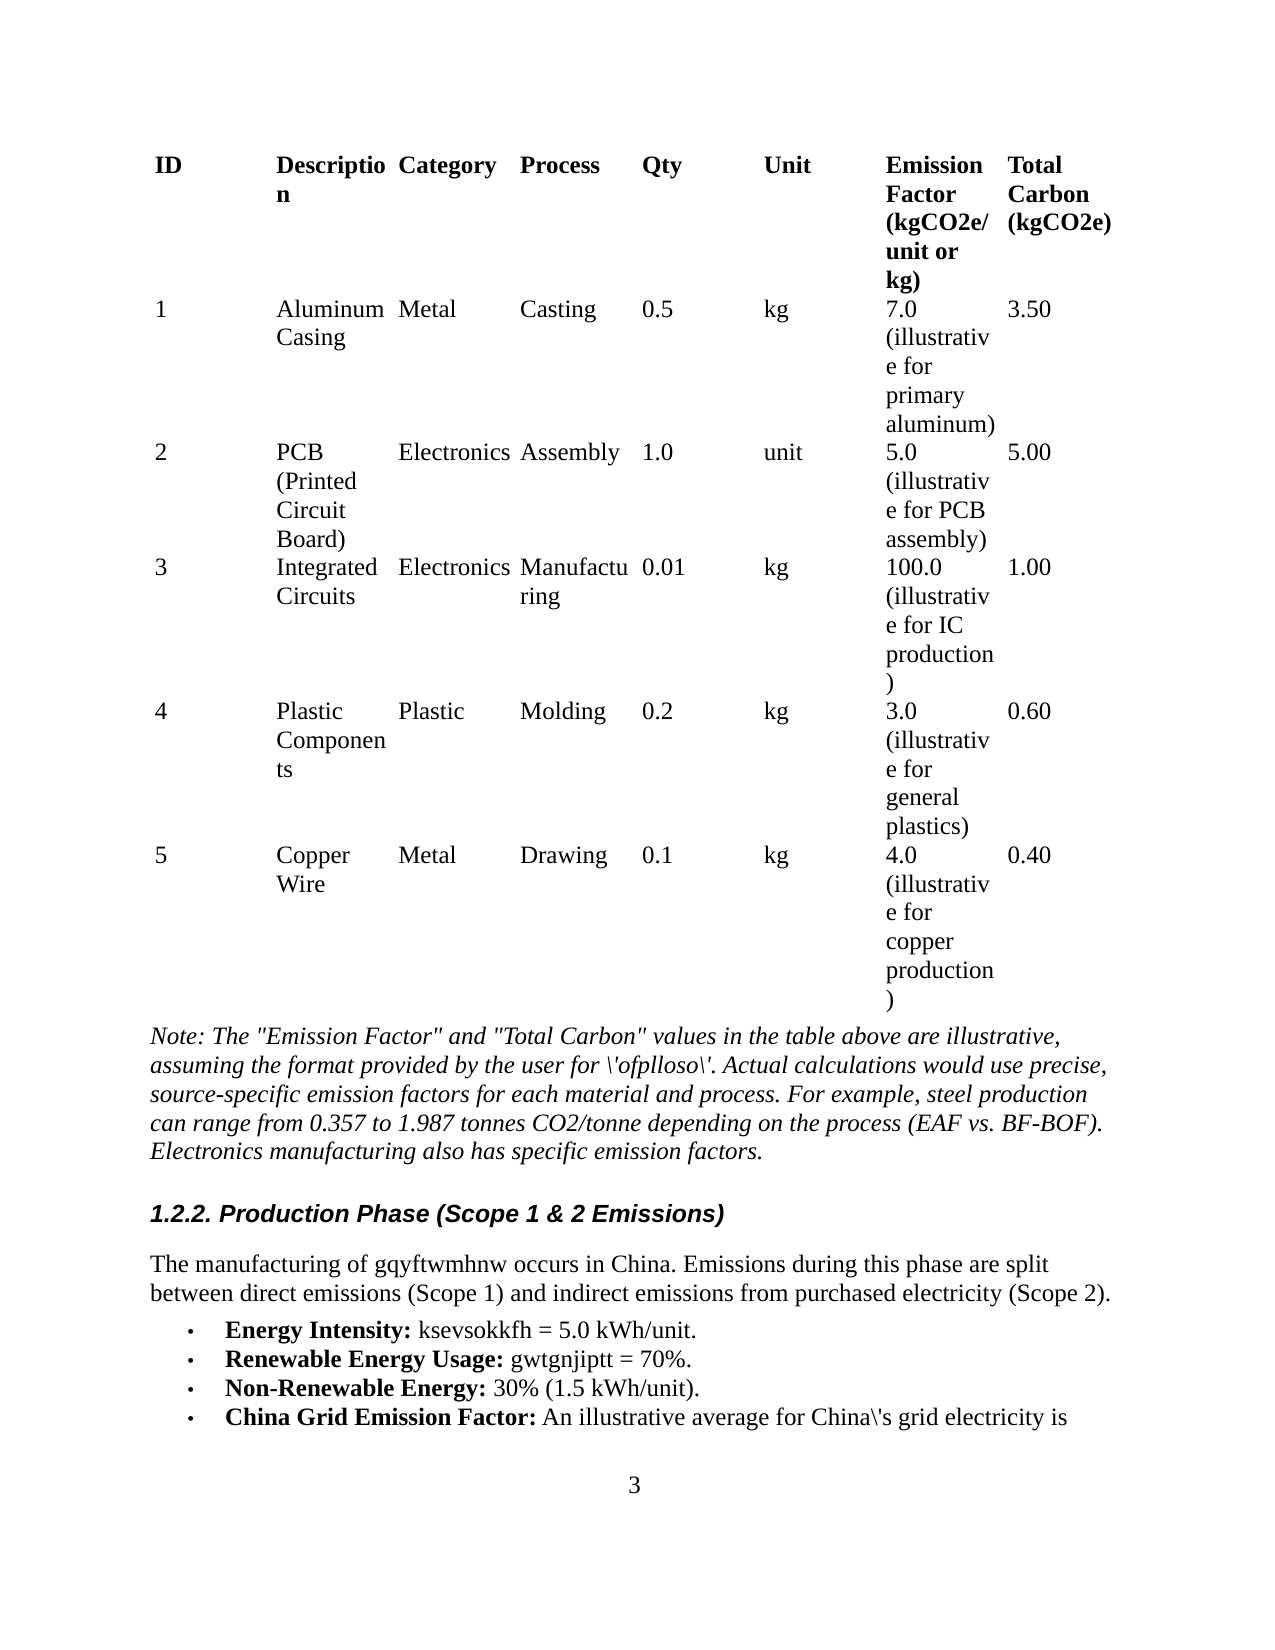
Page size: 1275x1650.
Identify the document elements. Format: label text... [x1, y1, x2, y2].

table_cell Molding [516, 696, 637, 840]
table_header Qty [638, 150, 759, 294]
table_cell 0.1 [638, 840, 759, 1012]
table_cell Metal [394, 840, 516, 1012]
table_header Description [272, 150, 394, 294]
table_cell 0.5 [638, 294, 759, 437]
table_cell 0.40 [1003, 840, 1125, 1012]
table_cell Electronics [394, 438, 516, 552]
table_cell Electronics [394, 553, 516, 696]
text The manufacturing of gqyftwmhnw occurs in China. Emissions during this phase are split between direct emissions (Scope 1) and indirect emissions from purchased electricity (Scope 2). [150, 1249, 1125, 1307]
table_cell kg [759, 696, 881, 840]
table_cell PCB (Printed Circuit Board) [272, 438, 394, 552]
table_header Unit [759, 150, 881, 294]
list Renewable Energy Usage: gwtgnjiptt = 70%. [187, 1344, 1125, 1373]
table_cell Integrated Circuits [272, 553, 394, 696]
list Energy Intensity: ksevsokkfh = 5.0 kWh/unit. [187, 1316, 1125, 1344]
table_cell 5.0 (illustrative for PCB assembly) [881, 438, 1003, 552]
subtitle 1.2.2. Production Phase (Scope 1 & 2 Emissions) [150, 1199, 1125, 1228]
table_cell 4 [150, 696, 272, 840]
table_cell 0.60 [1003, 696, 1125, 840]
table_cell Copper Wire [272, 840, 394, 1012]
table_cell Metal [394, 294, 516, 437]
table_header Total Carbon (kgCO2e) [1003, 150, 1125, 294]
table_cell Assembly [516, 438, 637, 552]
text Note: The "Emission Factor" and "Total Carbon" values in the table above are illustrative, assuming the format provided by the user for \'ofplloso\'. Actual calculations would use precise, source-specific emission factors for each material and process. For example, steel production can range from 0.357 to 1.987 tonnes CO2/tonne depending on the process (EAF vs. BF-BOF). Electronics manufacturing also has specific emission factors. [150, 1021, 1125, 1165]
table_cell Manufacturing [516, 553, 637, 696]
table_cell 7.0 (illustrative for primary aluminum) [881, 294, 1003, 437]
table_cell 3.0 (illustrative for general plastics) [881, 696, 1003, 840]
table_cell Drawing [516, 840, 637, 1012]
table_cell 0.01 [638, 553, 759, 696]
table_cell 0.2 [638, 696, 759, 840]
table_cell Aluminum Casing [272, 294, 394, 437]
table_cell 3 [150, 553, 272, 696]
table_header Category [394, 150, 516, 294]
list Non-Renewable Energy: 30% (1.5 kWh/unit). [187, 1373, 1125, 1402]
table_cell 1.0 [638, 438, 759, 552]
table_cell 1.00 [1003, 553, 1125, 696]
table_cell kg [759, 840, 881, 1012]
table_cell Casting [516, 294, 637, 437]
table_cell 2 [150, 438, 272, 552]
table_cell Plastic Components [272, 696, 394, 840]
table_header Process [516, 150, 637, 294]
table_cell kg [759, 553, 881, 696]
table_cell 5.00 [1003, 438, 1125, 552]
table_cell kg [759, 294, 881, 437]
table_cell 4.0 (illustrative for copper production) [881, 840, 1003, 1012]
table_cell unit [759, 438, 881, 552]
table_header Emission Factor (kgCO2e/unit or kg) [881, 150, 1003, 294]
table_cell Plastic [394, 696, 516, 840]
table_header ID [150, 150, 272, 294]
table_cell 3.50 [1003, 294, 1125, 437]
table_cell 100.0 (illustrative for IC production) [881, 553, 1003, 696]
table_cell 5 [150, 840, 272, 1012]
table_cell 1 [150, 294, 272, 437]
list China Grid Emission Factor: An illustrative average for China\'s grid electricity is [187, 1402, 1125, 1431]
